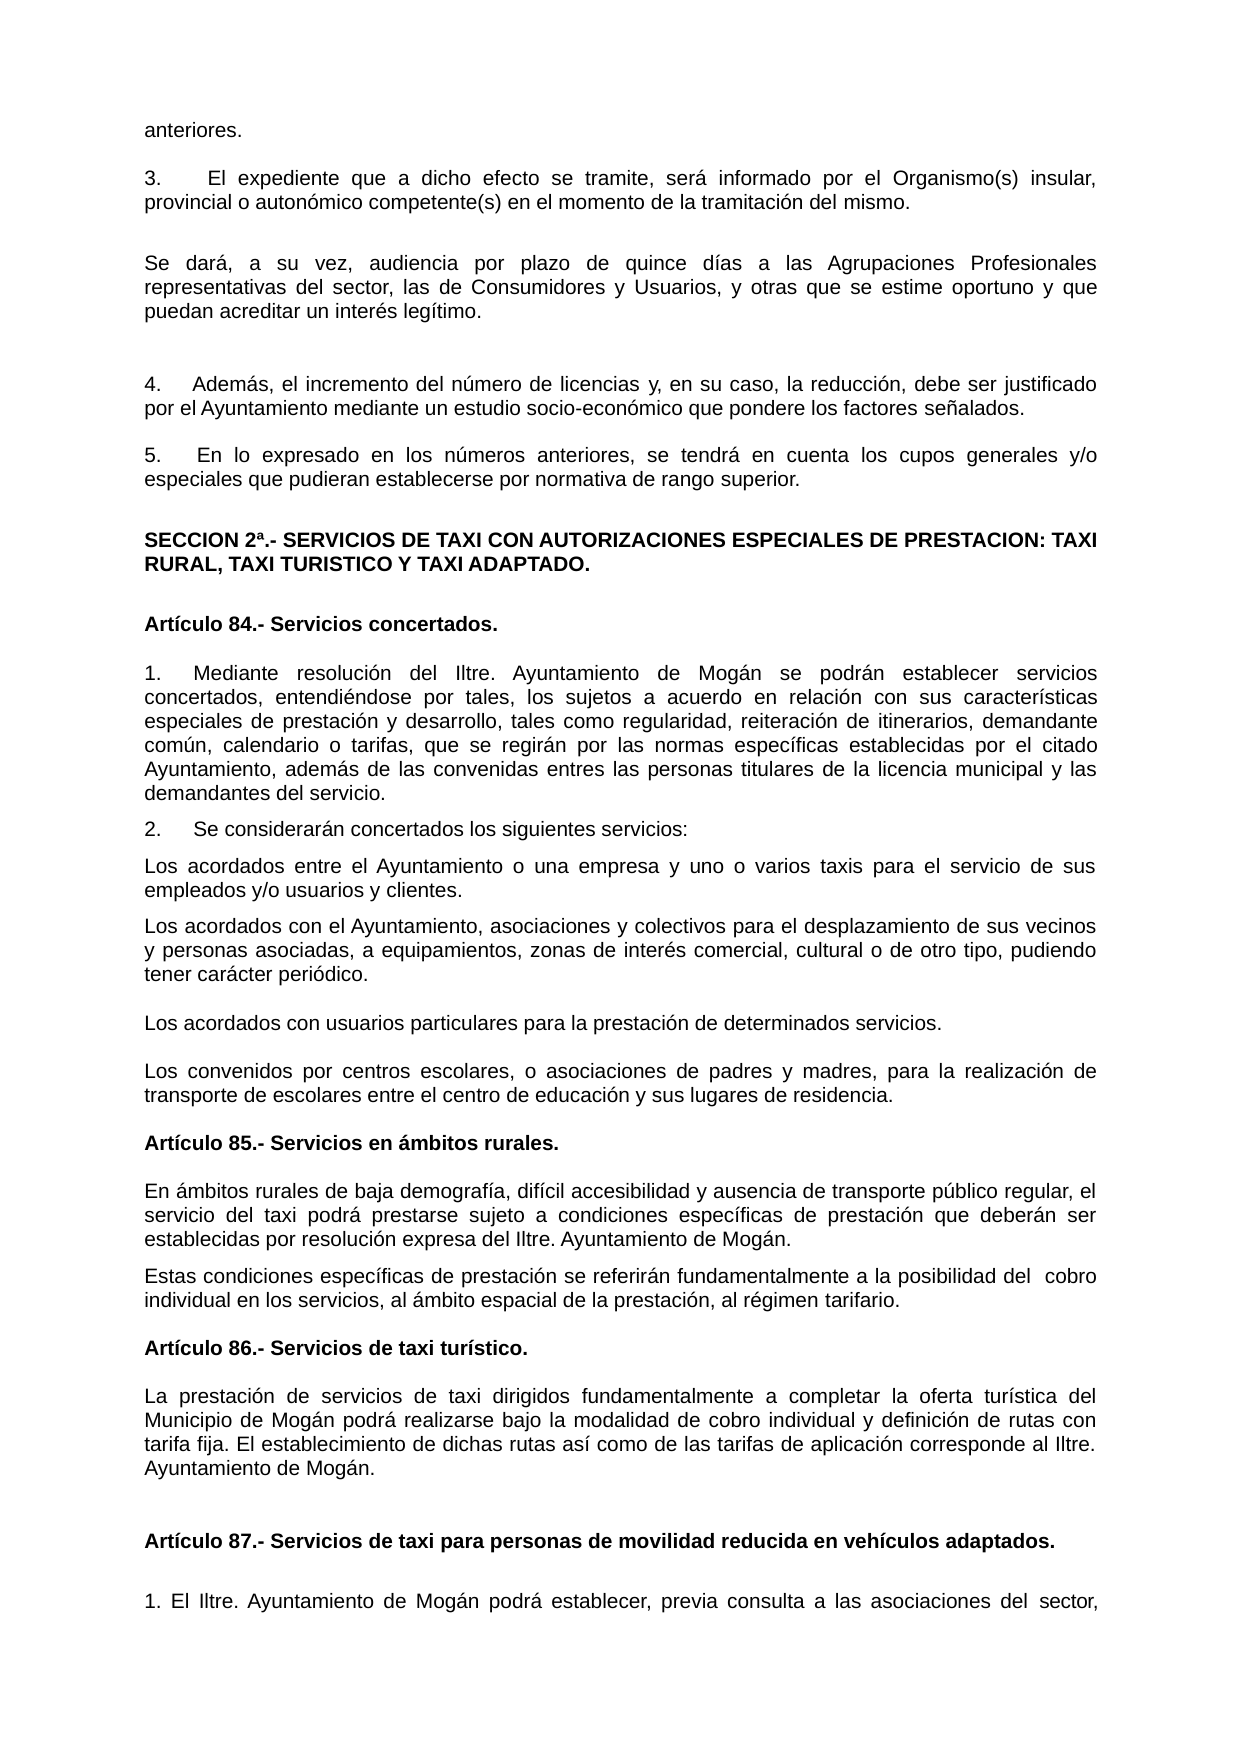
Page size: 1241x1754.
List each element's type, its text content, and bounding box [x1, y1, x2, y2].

text Artículo 87.- Servicios de taxi para personas de movilidad reducida en vehículos adaptados. [144, 1528, 1098, 1552]
list anteriores. [144, 118, 1098, 142]
list Se considerarán concertados los siguientes servicios: [144, 817, 1099, 841]
text Artículo 84.- Servicios concertados. [144, 612, 1122, 636]
text Estas condiciones específicas de prestación se referirán fundamentalmente a la posibilidad del cobro individual en los servicios, al ámbito espacial de la prestación, al régimen tarifario. [144, 1263, 1099, 1311]
text La prestación de servicios de taxi dirigidos fundamentalmente a completar la oferta turística del Municipio de Mogán podrá realizarse bajo la modalidad de cobro individual y definición de rutas con tarifa fija. El establecimiento de dichas rutas así como de las tarifas de aplicación corresponde al Iltre. Ayuntamiento de Mogán. [144, 1384, 1098, 1479]
text Los convenidos por centros escolares, o asociaciones de padres y madres, para la realización de transporte de escolares entre el centro de educación y sus lugares de residencia. [144, 1059, 1098, 1107]
text Los acordados con usuarios particulares para la prestación de determinados servicios. [144, 1010, 1098, 1034]
text Se dará, a su vez, audiencia por plazo de quince días a las Agrupaciones Profesionales representativas del sector, las de Consumidores y Usuarios, y otras que se estime oportuno y que puedan acreditar un interés legítimo. [144, 251, 1099, 322]
text 1. El Iltre. Ayuntamiento de Mogán podrá establecer, previa consulta a las asociaciones del sector, [144, 1589, 1098, 1613]
list Mediante resolución del Iltre. Ayuntamiento de Mogán se podrán establecer servicios concertados, entendiéndose por tales, los sujetos a acuerdo en relación con sus características especiales de prestación y desarrollo, tales como regularidad, reiteración de itinerarios, demandante común, calendario o tarifas, que se regirán por las normas específicas establecidas por el citado Ayuntamiento, además de las convenidas entres las personas titulares de la licencia municipal y las demandantes del servicio. [144, 661, 1099, 805]
text Los acordados con el Ayuntamiento, asociaciones y colectivos para el desplazamiento de sus vecinos y personas asociadas, a equipamientos, zonas de interés comercial, cultural o de otro tipo, pudiendo tener carácter periódico. [144, 914, 1098, 986]
list En lo expresado en los números anteriores, se tendrá en cuenta los cupos generales y/o especiales que pudieran establecerse por normativa de rango superior. [144, 443, 1098, 491]
list El expediente que a dicho efecto se tramite, será informado por el Organismo(s) insular, provincial o autonómico competente(s) en el momento de la tramitación del mismo. [144, 166, 1098, 214]
list Además, el incremento del número de licencias y, en su caso, la reducción, debe ser justificado por el Ayuntamiento mediante un estudio socio-económico que pondere los factores señalados. [144, 371, 1098, 419]
text En ámbitos rurales de baja demografía, difícil accesibilidad y ausencia de transporte público regular, el servicio del taxi podrá prestarse sujeto a condiciones específicas de prestación que deberán ser establecidas por resolución expresa del Iltre. Ayuntamiento de Mogán. [144, 1179, 1098, 1251]
subtitle SECCION 2ª.- SERVICIOS DE TAXI CON AUTORIZACIONES ESPECIALES DE PRESTACION: TAXI RURAL, TAXI TURISTICO Y TAXI ADAPTADO. [144, 528, 1098, 576]
text Artículo 85.- Servicios en ámbitos rurales. [144, 1131, 1098, 1155]
text Artículo 86.- Servicios de taxi turístico. [144, 1336, 1099, 1359]
text Los acordados entre el Ayuntamiento o una empresa y uno o varios taxis para el servicio de sus empleados y/o usuarios y clientes. [144, 854, 1097, 902]
